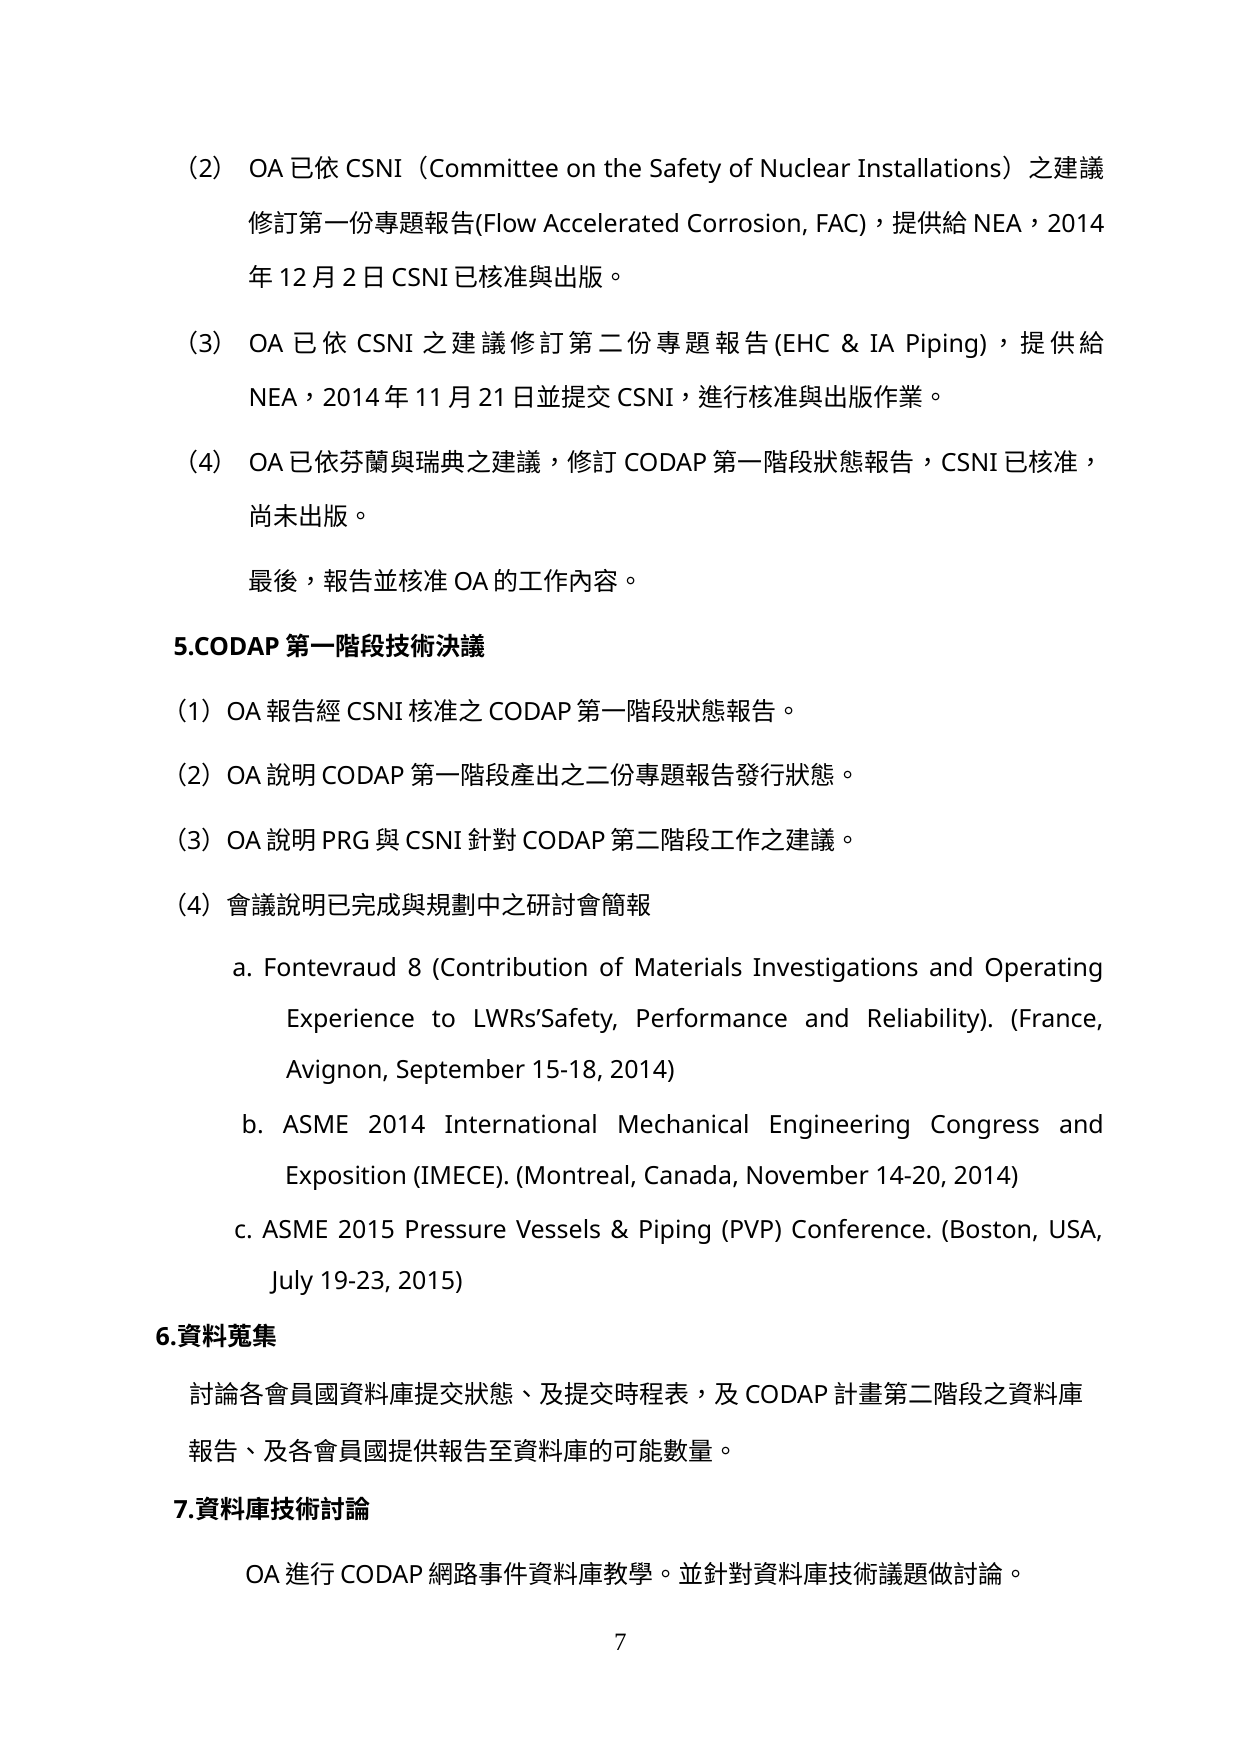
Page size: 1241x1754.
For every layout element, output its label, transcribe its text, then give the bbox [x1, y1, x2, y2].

text （3）OA說明PRG與CSNI針對CODAP第二階段工作之建議。 [136, 821, 1104, 857]
list c. ASME 2015 Pressure Vessels & Piping (PVP) Conference. (Boston, USA, July 19-23, 2015) [234, 1212, 1104, 1297]
list OA已依芬蘭與瑞典之建議，修訂CODAP第一階段狀態報告，CSNI已核准，尚未出版。 [173, 442, 1104, 533]
text 6.資料蒐集 [136, 1317, 1104, 1353]
list b. ASME 2014 International Mechanical Engineering Congress and Exposition (IMECE). (Montreal, Canada, November 14-20, 2014) [222, 1106, 1104, 1191]
text （1）OA報告經CSNI核准之CODAP第一階段狀態報告。 [136, 691, 1104, 727]
list OA已依CSNI（Committee on the Safety of Nuclear Installations）之建議修訂第一份專題報告(Flow Accelerated Corrosion, FAC)，提供給NEA，2014年12月2日CSNI已核准與出版。 [173, 149, 1104, 294]
list a. Fontevraud 8 (Contribution of Materials Investigations and Operating Experience to LWRs’Safety, Performance and Reliability). (France, Avignon, September 15-18, 2014) [211, 950, 1104, 1086]
text 最後，報告並核准OA的工作內容。 [173, 561, 1104, 598]
list 報告、及各會員國提供報告至資料庫的可能數量。 [136, 1432, 1104, 1468]
text 7.資料庫技術討論 [173, 1489, 1104, 1526]
text （2）OA說明CODAP第一階段產出之二份專題報告發行狀態。 [136, 756, 1104, 792]
text （4）會議說明已完成與規劃中之研討會簡報 [136, 885, 1104, 922]
text OA進行CODAP網路事件資料庫教學。並針對資料庫技術議題做討論。 [195, 1554, 1104, 1590]
text 5.CODAP第一階段技術決議 [173, 626, 1104, 662]
list OA已依CSNI之建議修訂第二份專題報告(EHC & IA Piping)，提供給NEA，2014年11月21日並提交CSNI，進行核准與出版作業。 [173, 323, 1104, 414]
list 討論各會員國資料庫提交狀態、及提交時程表，及CODAP計畫第二階段之資料庫 [136, 1374, 1104, 1411]
